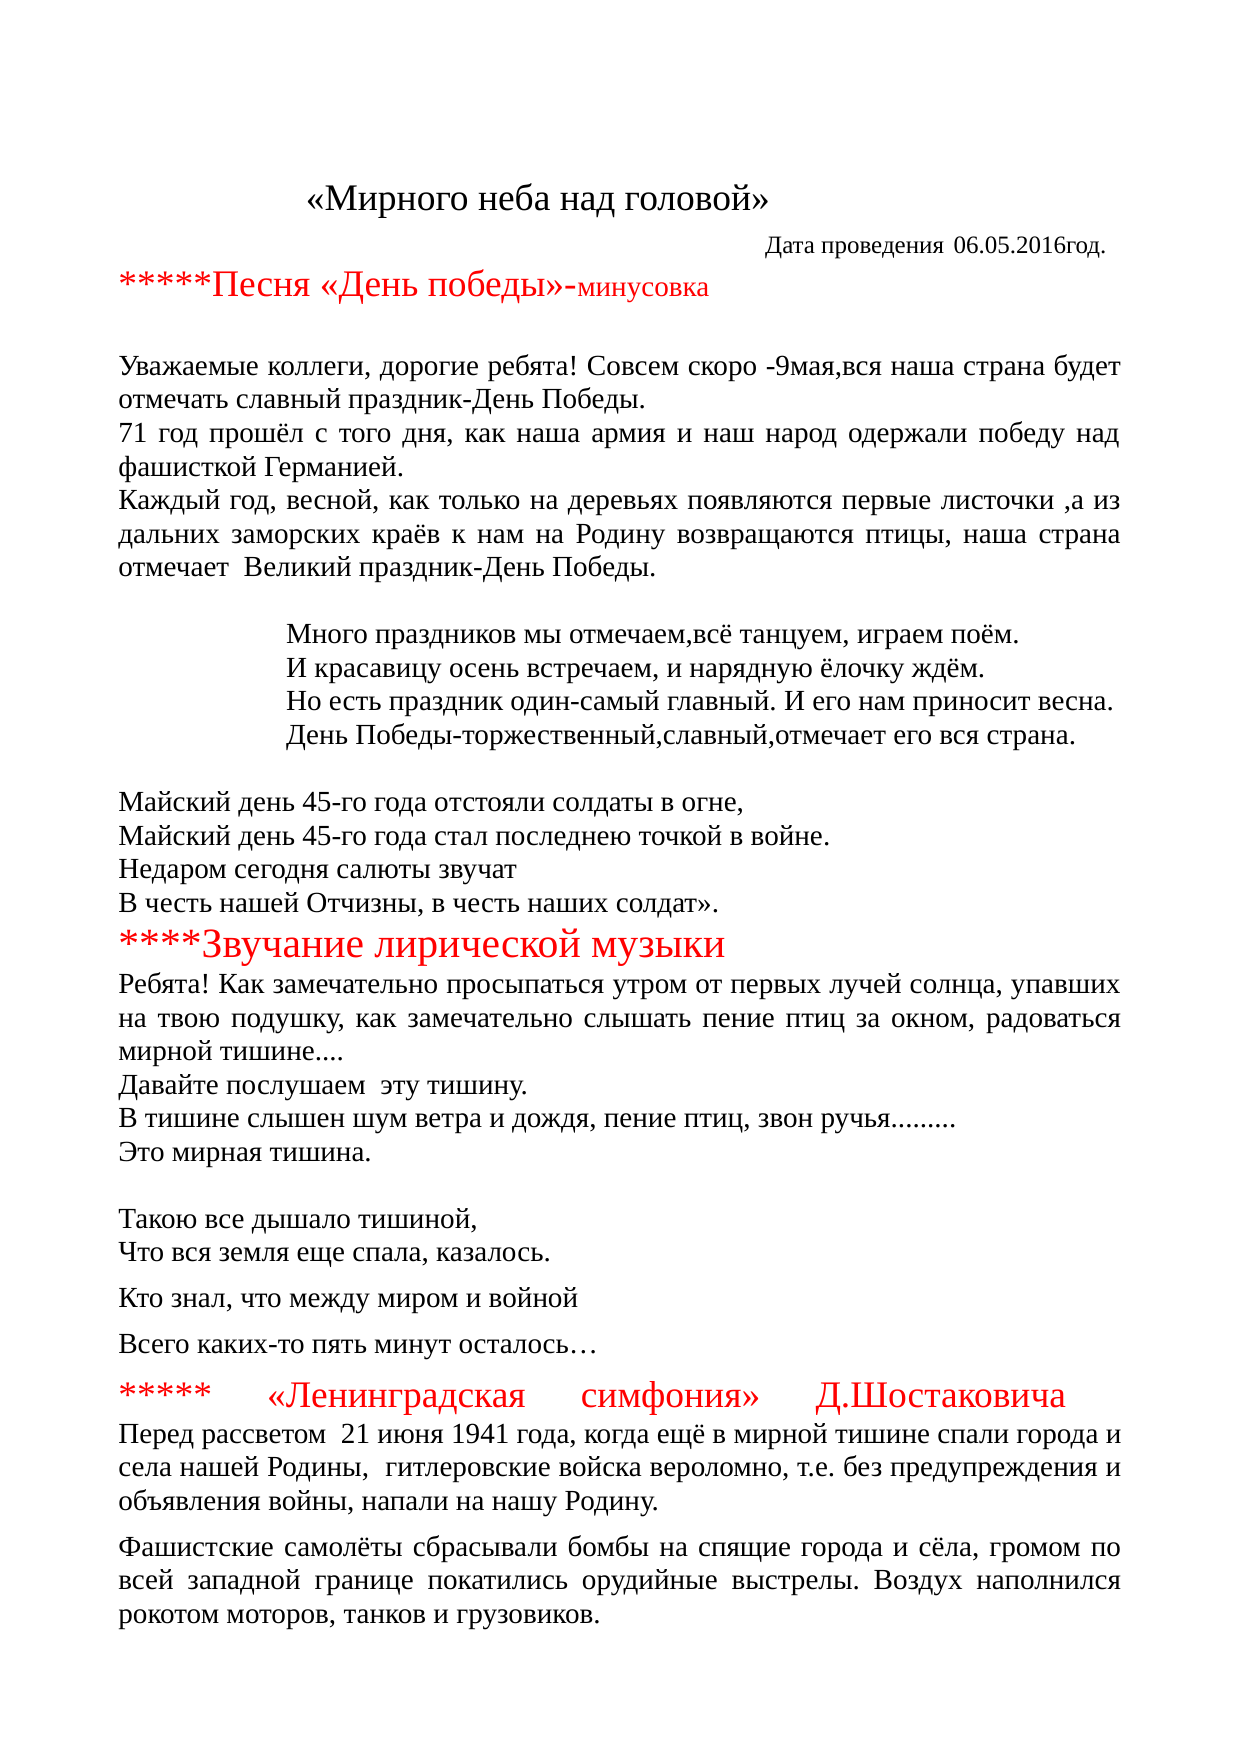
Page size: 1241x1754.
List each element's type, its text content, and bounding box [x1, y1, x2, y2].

text Дата проведения 06.05.2016год. [118, 219, 1122, 262]
text Кто знал, что между миром и войной [118, 1281, 1122, 1314]
text ***** «Ленинградская симфония» Д.Шостаковича Перед рассветом 21 июня 1941 года, когда ещё в мирной тишине спали города и села нашей Родины, гитлеровские войска вероломно, т.е. без предупреждения и объявления войны, напали на нашу Родину. [118, 1373, 1122, 1516]
text Майский день 45-го года отстояли солдаты в огне, Майский день 45-го года стал последнею точкой в войне. Недаром сегодня салюты звучат В честь нашей Отчизны, в честь наших солдат». [118, 784, 1122, 918]
text День Победы-торжественный,славный,отмечает его вся страна. [118, 717, 1122, 751]
text Это мирная тишина. [118, 1134, 1122, 1167]
text Давайте послушаем эту тишину. [118, 1067, 1122, 1100]
text Всего каких-то пять минут осталось… [118, 1327, 1122, 1360]
text Каждый год, весной, как только на деревьях появляются первые листочки ,а из дальних заморских краёв к нам на Родину возвращаются птицы, наша страна отмечает Великий праздник-День Победы. [118, 482, 1122, 583]
text Такою все дышало тишиной, [118, 1167, 1122, 1234]
text Фашистские самолёты сбрасывали бомбы на спящие города и сёла, громом по всей западной границе покатились орудийные выстрелы. Воздух наполнился рокотом моторов, танков и грузовиков. [118, 1529, 1122, 1629]
text 71 год прошёл с того дня, как наша армия и наш народ одержали победу над фашисткой Германией. [118, 415, 1122, 482]
text Уважаемые коллеги, дорогие ребята! Совсем скоро -9мая,вся наша страна будет отмечать славный праздник-День Победы. [118, 348, 1122, 415]
text В тишине слышен шум ветра и дождя, пение птиц, звон ручья......... [118, 1100, 1122, 1134]
text ****Звучание лирической музыки [118, 918, 1122, 966]
text Ребята! Как замечательно просыпаться утром от первых лучей солнца, упавших на твою подушку, как замечательно слышать пение птиц за окном, радоваться мирной тишине.... [118, 966, 1122, 1067]
text «Мирного неба над головой» [118, 176, 1122, 219]
text *****Песня «День победы»-минусовка [118, 262, 1122, 305]
text Что вся земля еще спала, казалось. [118, 1234, 1122, 1268]
text И красавицу осень встречаем, и нарядную ёлочку ждём. [118, 650, 1122, 683]
text Но есть праздник один-самый главный. И его нам приносит весна. [118, 683, 1122, 717]
text Много праздников мы отмечаем,всё танцуем, играем поём. [118, 616, 1122, 650]
